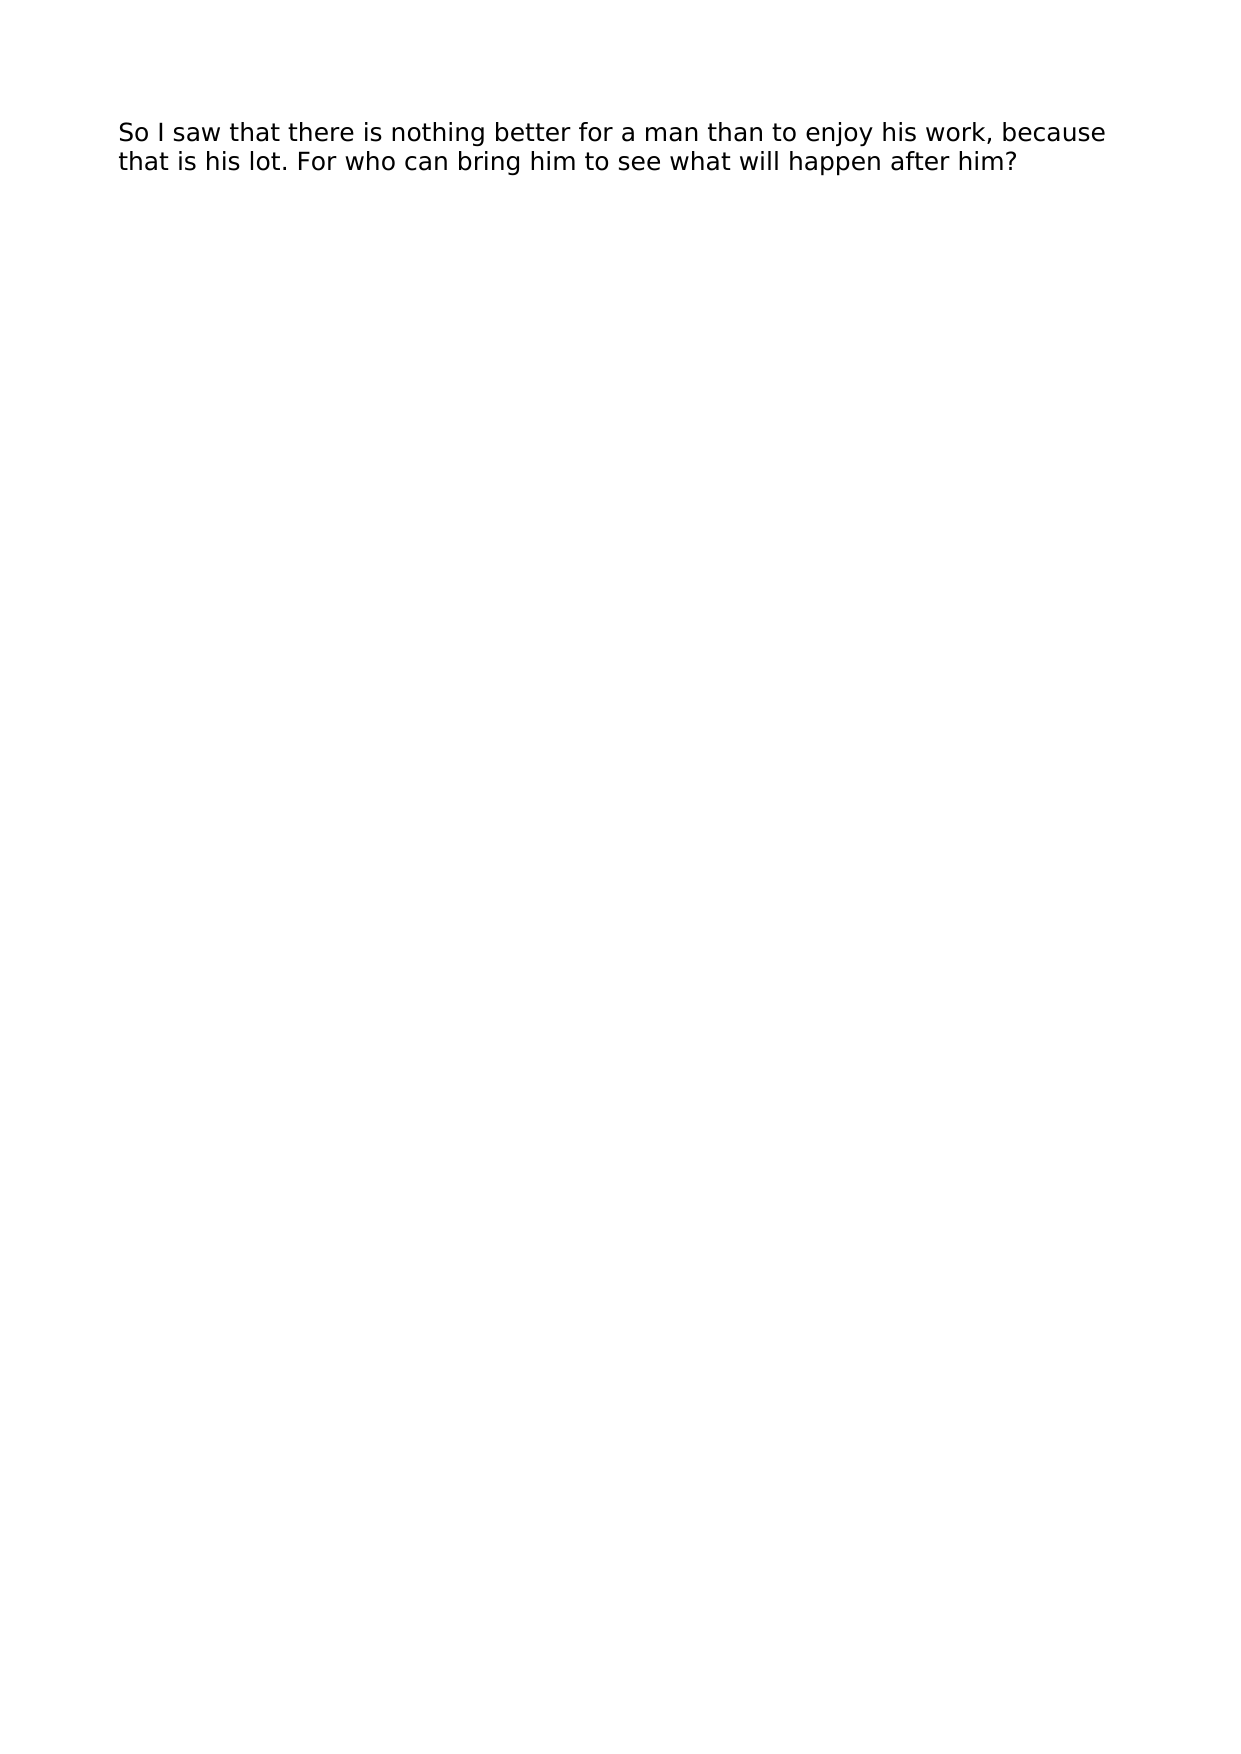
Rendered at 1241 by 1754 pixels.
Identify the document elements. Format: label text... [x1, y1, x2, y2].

text So I saw that there is nothing better for a man than to enjoy his work, because that is his lot. For who can bring him to see what will happen after him? [118, 118, 1122, 176]
